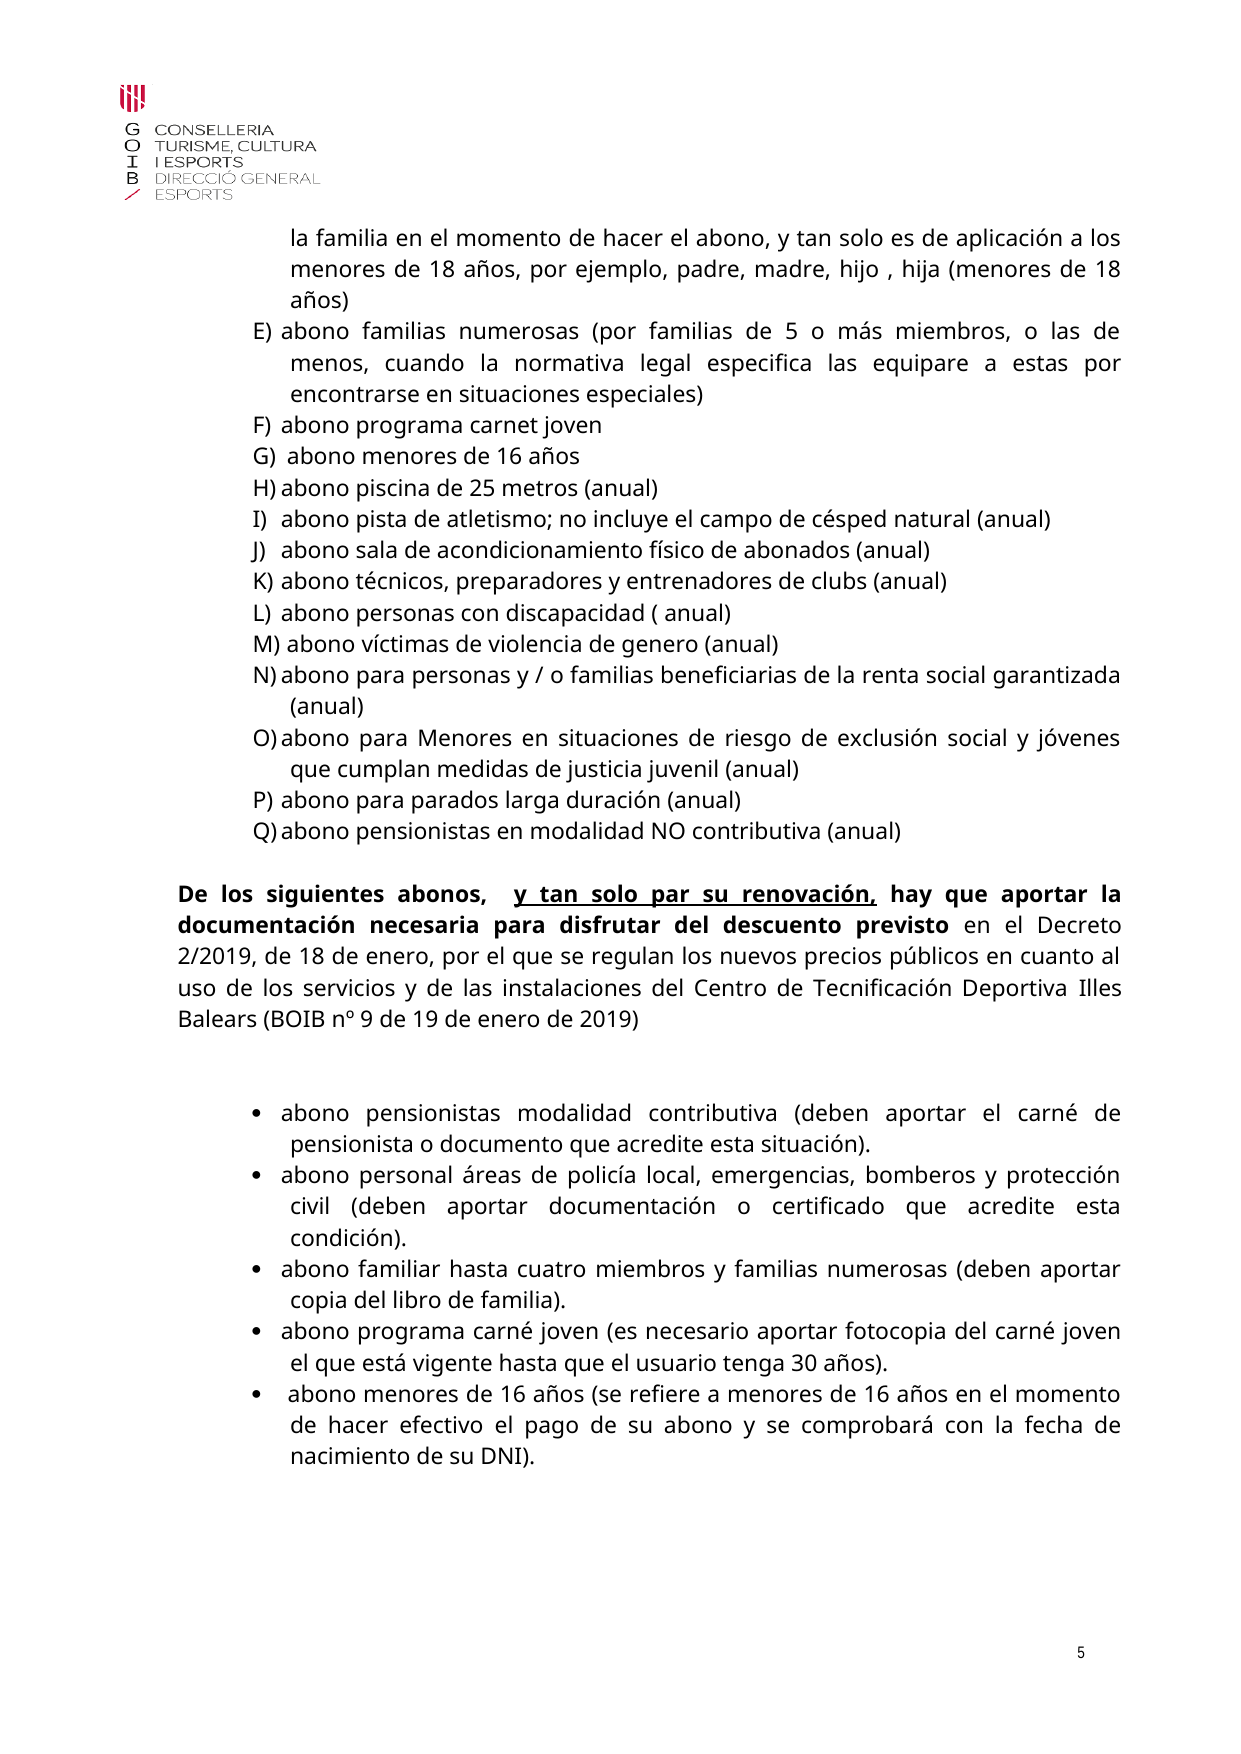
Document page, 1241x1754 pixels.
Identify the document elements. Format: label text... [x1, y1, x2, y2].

list abono personal áreas de policía local, emergencias, bomberos y protección civil (deben aportar documentación o certificado que acredite esta condición). [252, 1159, 1122, 1253]
list abono pista de atletismo; no incluye el campo de césped natural (anual) [252, 503, 1122, 534]
list abono para Menores en situaciones de riesgo de exclusión social y jóvenes que cumplan medidas de justicia juvenil (anual) [252, 722, 1122, 784]
list abono personas con discapacidad ( anual) [252, 597, 1122, 628]
list abono sala de acondicionamiento físico de abonados (anual) [252, 534, 1122, 565]
list abono familiar hasta cuatro miembros y familias numerosas (deben aportar copia del libro de familia). [252, 1253, 1122, 1315]
text De los siguientes abonos, y tan solo par su renovación, hay que aportar la documentación necesaria para disfrutar del descuento previsto en el Decreto 2/2019, de 18 de enero, por el que se regulan los nuevos precios públicos en cuanto al uso de los servicios y de las instalaciones del Centro de Tecnificación Deportiva Illes Balears (BOIB nº 9 de 19 de enero de 2019) [177, 878, 1122, 1034]
list abono programa carnet joven [252, 409, 1122, 440]
list abono piscina de 25 metros (anual) [252, 472, 1122, 503]
list abono pensionistas en modalidad NO contributiva (anual) [252, 815, 1122, 847]
list abono menores de 16 años [252, 440, 1122, 472]
list abono técnicos, preparadores y entrenadores de clubs (anual) [252, 565, 1122, 597]
list abono pensionistas modalidad contributiva (deben aportar el carné de pensionista o documento que acredite esta situación). [252, 1097, 1122, 1159]
list abono víctimas de violencia de genero (anual) [252, 628, 1122, 659]
list abono familias numerosas (por familias de 5 o más miembros, o las de menos, cuando la normativa legal especifica las equipare a estas por encontrarse en situaciones especiales) [252, 315, 1122, 409]
list abono programa carné joven (es necesario aportar fotocopia del carné joven el que está vigente hasta que el usuario tenga 30 años). [252, 1315, 1122, 1378]
list abono menores de 16 años (se refiere a menores de 16 años en el momento de hacer efectivo el pago de su abono y se comprobará con la fecha de nacimiento de su DNI). [252, 1378, 1122, 1472]
list abono para parados larga duración (anual) [252, 784, 1122, 815]
picture [102, 76, 336, 216]
list abono para personas y / o familias beneficiarias de la renta social garantizada (anual) [252, 659, 1122, 722]
list la familia en el momento de hacer el abono, y tan solo es de aplicación a los menores de 18 años, por ejemplo, padre, madre, hijo , hija (menores de 18 años) [252, 222, 1122, 315]
